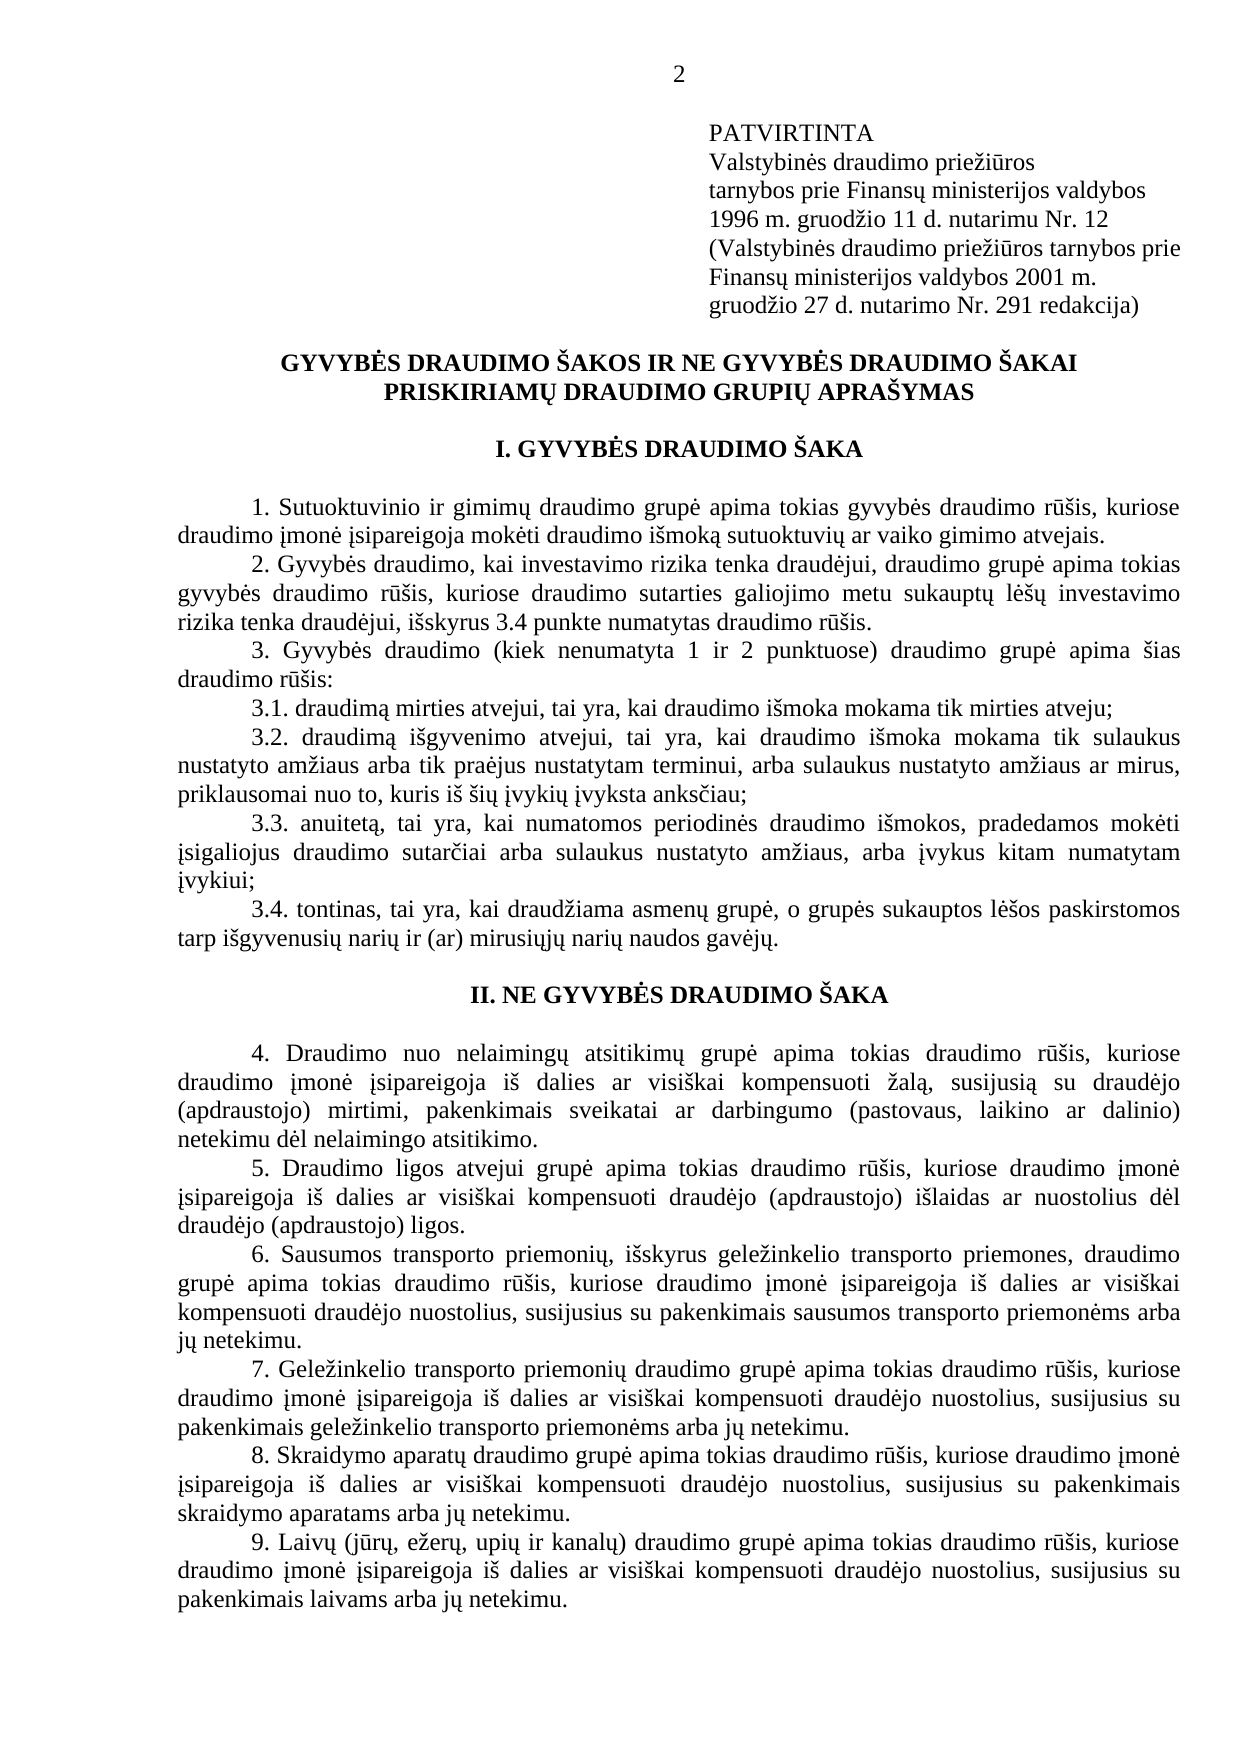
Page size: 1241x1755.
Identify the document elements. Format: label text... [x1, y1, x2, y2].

text Valstybinės draudimo priežiūros [177, 147, 1181, 176]
text 5. Draudimo ligos atvejui grupė apima tokias draudimo rūšis, kuriose draudimo įmonė įsipareigoja iš dalies ar visiškai kompensuoti draudėjo (apdraustojo) išlaidas ar nuostolius dėl draudėjo (apdraustojo) ligos. [177, 1153, 1181, 1239]
text 3.1. draudimą mirties atvejui, tai yra, kai draudimo išmoka mokama tik mirties atveju; [177, 693, 1181, 722]
text II. NE GYVYBĖS DRAUDIMO ŠAKA [177, 981, 1181, 1009]
text 1996 m. gruodžio 11 d. nutarimu Nr. 12 [177, 204, 1181, 233]
text 7. Geležinkelio transporto priemonių draudimo grupė apima tokias draudimo rūšis, kuriose draudimo įmonė įsipareigoja iš dalies ar visiškai kompensuoti draudėjo nuostolius, susijusius su pakenkimais geležinkelio transporto priemonėms arba jų netekimu. [177, 1354, 1181, 1441]
text I. GYVYBĖS DRAUDIMO ŠAKA [177, 434, 1181, 463]
text PRISKIRIAMŲ DRAUDIMO GRUPIŲ APRAŠYMAS [177, 377, 1181, 406]
text 6. Sausumos transporto priemonių, išskyrus geležinkelio transporto priemones, draudimo grupė apima tokias draudimo rūšis, kuriose draudimo įmonė įsipareigoja iš dalies ar visiškai kompensuoti draudėjo nuostolius, susijusius su pakenkimais sausumos transporto priemonėms arba jų netekimu. [177, 1239, 1181, 1354]
text 9. Laivų (jūrų, ežerų, upių ir kanalų) draudimo grupė apima tokias draudimo rūšis, kuriose draudimo įmonė įsipareigoja iš dalies ar visiškai kompensuoti draudėjo nuostolius, susijusius su pakenkimais laivams arba jų netekimu. [177, 1527, 1181, 1613]
text 8. Skraidymo aparatų draudimo grupė apima tokias draudimo rūšis, kuriose draudimo įmonė įsipareigoja iš dalies ar visiškai kompensuoti draudėjo nuostolius, susijusius su pakenkimais skraidymo aparatams arba jų netekimu. [177, 1441, 1181, 1527]
text 3.4. tontinas, tai yra, kai draudžiama asmenų grupė, o grupės sukauptos lėšos paskirstomos tarp išgyvenusių narių ir (ar) mirusiųjų narių naudos gavėjų. [177, 894, 1181, 952]
text 3.2. draudimą išgyvenimo atvejui, tai yra, kai draudimo išmoka mokama tik sulaukus nustatyto amžiaus arba tik praėjus nustatytam terminui, arba sulaukus nustatyto amžiaus ar mirus, priklausomai nuo to, kuris iš šių įvykių įvyksta anksčiau; [177, 722, 1181, 808]
text PATVIRTINTA [709, 118, 1181, 147]
text (Valstybinės draudimo priežiūros tarnybos prie Finansų ministerijos valdybos 2001 m. gruodžio 27 d. nutarimo Nr. 291 redakcija) [709, 233, 1181, 319]
text 3.3. anuitetą, tai yra, kai numatomos periodinės draudimo išmokos, pradedamos mokėti įsigaliojus draudimo sutarčiai arba sulaukus nustatyto amžiaus, arba įvykus kitam numatytam įvykiui; [177, 808, 1181, 894]
text 1. Sutuoktuvinio ir gimimų draudimo grupė apima tokias gyvybės draudimo rūšis, kuriose draudimo įmonė įsipareigoja mokėti draudimo išmoką sutuoktuvių ar vaiko gimimo atvejais. [177, 492, 1181, 549]
text 4. Draudimo nuo nelaimingų atsitikimų grupė apima tokias draudimo rūšis, kuriose draudimo įmonė įsipareigoja iš dalies ar visiškai kompensuoti žalą, susijusią su draudėjo (apdraustojo) mirtimi, pakenkimais sveikatai ar darbingumo (pastovaus, laikino ar dalinio) netekimu dėl nelaimingo atsitikimo. [177, 1038, 1181, 1153]
text 2. Gyvybės draudimo, kai investavimo rizika tenka draudėjui, draudimo grupė apima tokias gyvybės draudimo rūšis, kuriose draudimo sutarties galiojimo metu sukauptų lėšų investavimo rizika tenka draudėjui, išskyrus 3.4 punkte numatytas draudimo rūšis. [177, 549, 1181, 636]
text GYVYBĖS DRAUDIMO ŠAKOS IR NE GYVYBĖS DRAUDIMO ŠAKAI [177, 348, 1181, 377]
text 3. Gyvybės draudimo (kiek nenumatyta 1 ir 2 punktuose) draudimo grupė apima šias draudimo rūšis: [177, 636, 1181, 693]
text tarnybos prie Finansų ministerijos valdybos [177, 176, 1181, 204]
